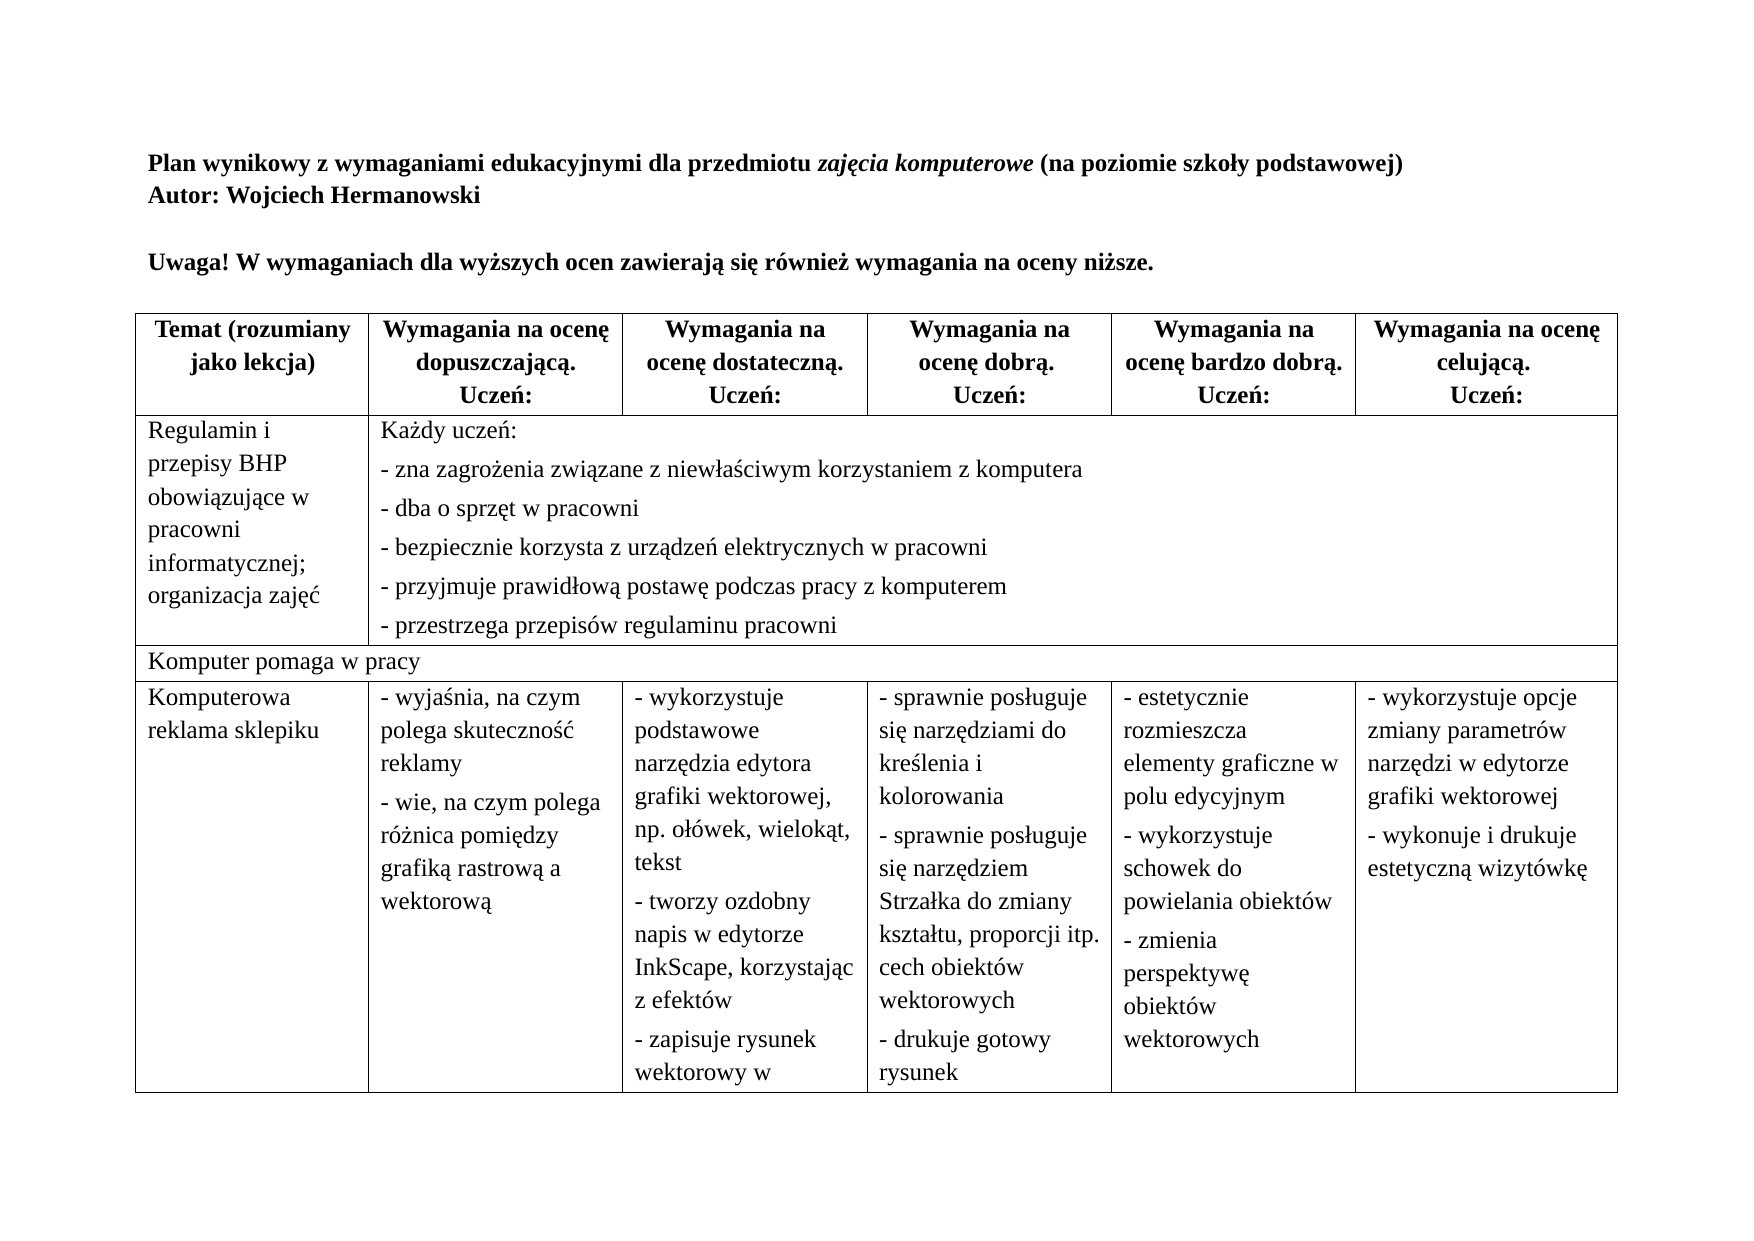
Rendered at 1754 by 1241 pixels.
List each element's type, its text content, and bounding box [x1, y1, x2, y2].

table_cell Regulamin i przepisy BHP obowiązujące w pracowni informatycznej; organizacja zajęć [136, 416, 368, 645]
table_header Temat (rozumiany jako lekcja) [136, 314, 368, 414]
table_header Wymagania na ocenę dostateczną. Uczeń: [623, 314, 867, 414]
table_cell Komputer pomaga w pracy [136, 646, 1617, 681]
text Autor: Wojciech Hermanowski [148, 181, 1606, 209]
table_cell - wykorzystuje podstawowe narzędzia edytora grafiki wektorowej, np. ołówek, wielokąt, tekst - tworzy ozdobny napis w edytorze InkScape, korzystając z efektów - zapisuje rysunek wektorowy w [623, 682, 867, 1092]
table_cell - wyjaśnia, na czym polega skuteczność reklamy - wie, na czym polega różnica pomiędzy grafiką rastrową a wektorową [369, 682, 622, 1092]
table_cell - wykorzystuje opcje zmiany parametrów narzędzi w edytorze grafiki wektorowej - wykonuje i drukuje estetyczną wizytówkę [1356, 682, 1617, 1092]
text Uwaga! W wymaganiach dla wyższych ocen zawierają się również wymagania na oceny niższe. [148, 247, 1606, 275]
table_cell Komputerowa reklama sklepiku [136, 682, 368, 1092]
table_header Wymagania na ocenę bardzo dobrą. Uczeń: [1112, 314, 1355, 414]
table_cell - sprawnie posługuje się narzędziami do kreślenia i kolorowania - sprawnie posługuje się narzędziem Strzałka do zmiany kształtu, proporcji itp. cech obiektów wektorowych - drukuje gotowy rysunek [868, 682, 1111, 1092]
table_header Wymagania na ocenę dopuszczającą. Uczeń: [369, 314, 622, 414]
table_header Wymagania na ocenę dobrą. Uczeń: [868, 314, 1111, 414]
table_header Wymagania na ocenę celującą. Uczeń: [1356, 314, 1617, 414]
text Plan wynikowy z wymaganiami edukacyjnymi dla przedmiotu zajęcia komputerowe (na poziomie szkoły podstawowej) [148, 148, 1606, 176]
table_cell - estetycznie rozmieszcza elementy graficzne w polu edycyjnym - wykorzystuje schowek do powielania obiektów - zmienia perspektywę obiektów wektorowych [1112, 682, 1355, 1092]
table_cell Każdy uczeń: - zna zagrożenia związane z niewłaściwym korzystaniem z komputera - dba o sprzęt w pracowni - bezpiecznie korzysta z urządzeń elektrycznych w pracowni - przyjmuje prawidłową postawę podczas pracy z komputerem - przestrzega przepisów regulaminu pracowni [369, 416, 1617, 645]
